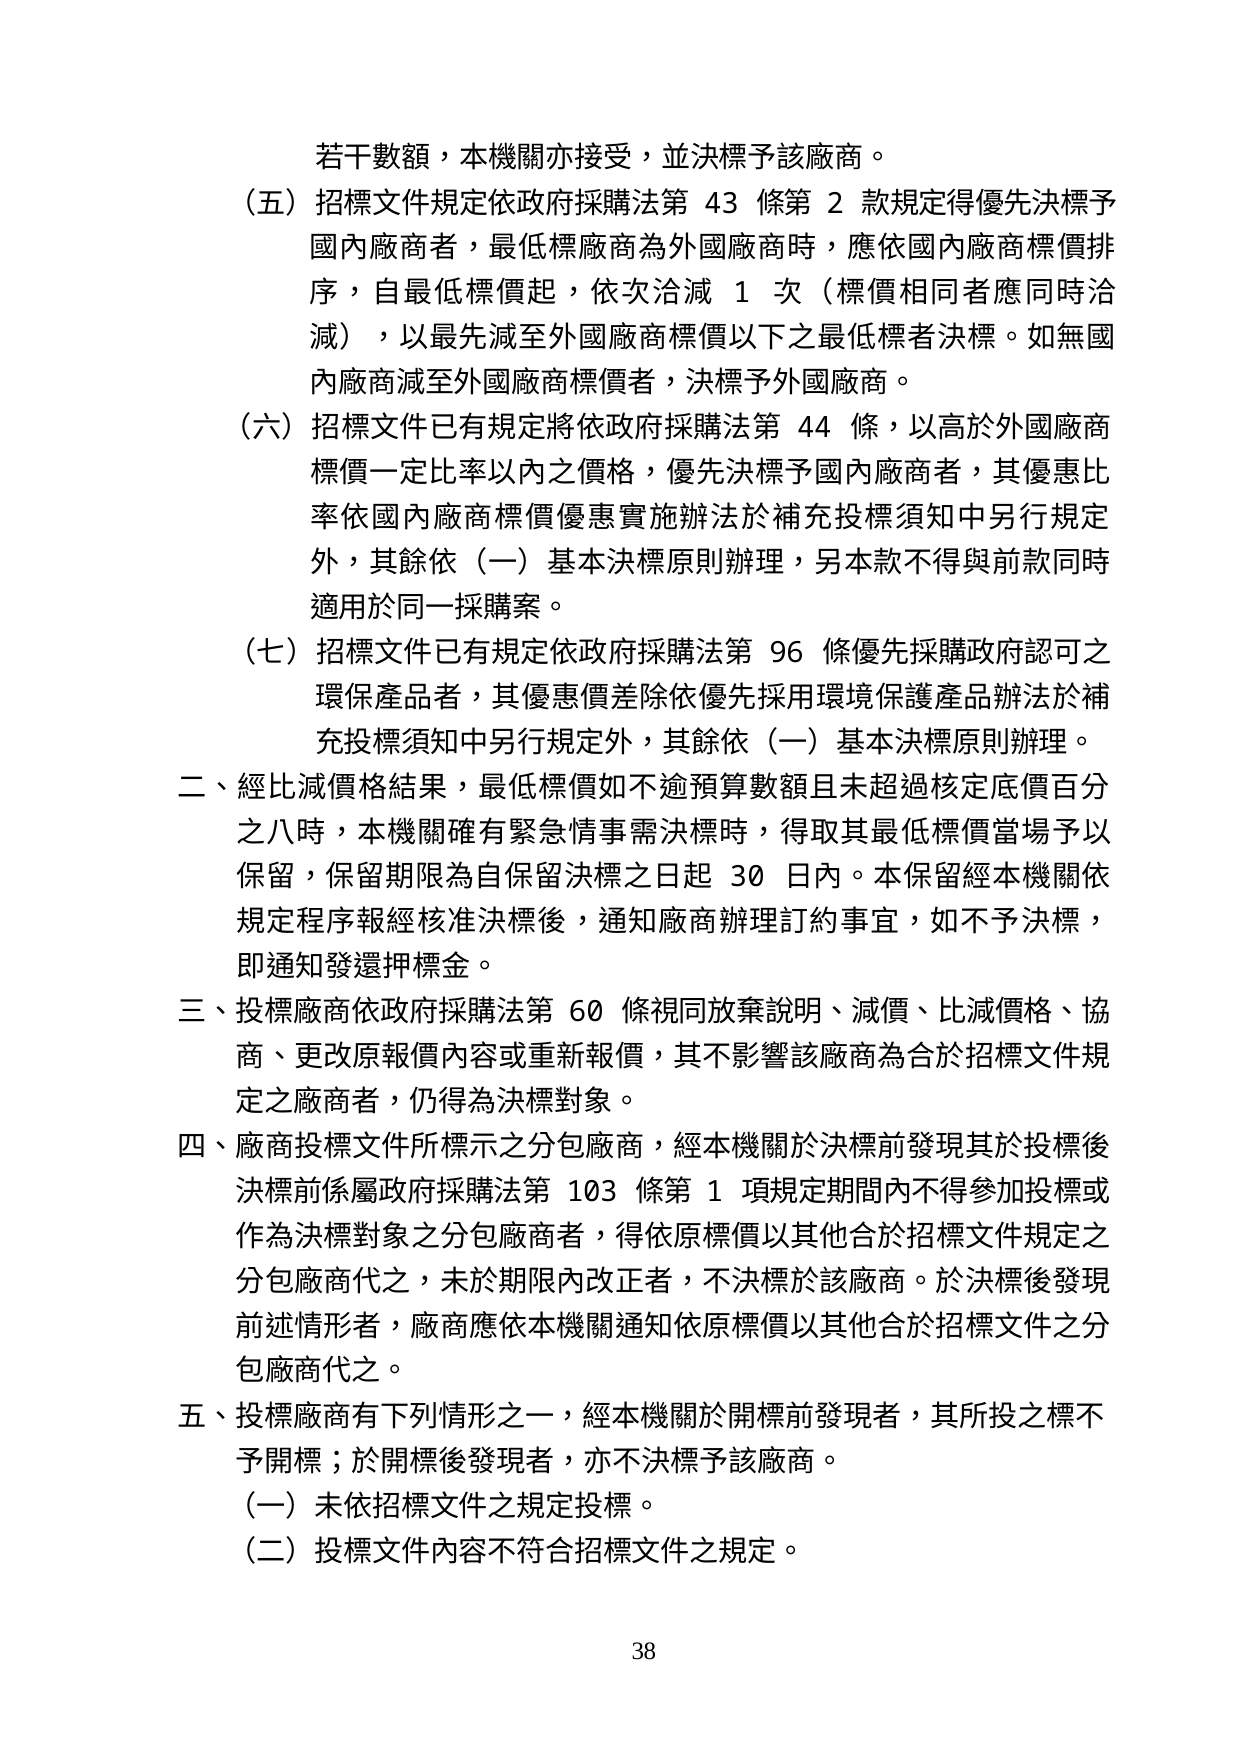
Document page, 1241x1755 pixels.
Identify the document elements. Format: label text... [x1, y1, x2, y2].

text 三、投標廠商依政府採購法第 60 條視同放棄說明、減價、比減價格、協商、更改原報價內容或重新報價，其不影響該廠商為合於招標文件規定之廠商者，仍得為決標對象。 [177, 988, 1111, 1120]
text 五、投標廠商有下列情形之一，經本機關於開標前發現者，其所投之標不予開標；於開標後發現者，亦不決標予該廠商。 [177, 1392, 1111, 1479]
text （二）投標文件內容不符合招標文件之規定。 [227, 1527, 1195, 1570]
text 四、廠商投標文件所標示之分包廠商，經本機關於決標前發現其於投標後決標前係屬政府採購法第 103 條第 1 項規定期間內不得參加投標或作為決標對象之分包廠商者，得依原標價以其他合於招標文件規定之分包廠商代之，未於期限內改正者，不決標於該廠商。於決標後發現前述情形者，廠商應依本機關通知依原標價以其他合於招標文件之分包廠商代之。 [177, 1123, 1111, 1389]
text 若干數額，本機關亦接受，並決標予該廠商。 [315, 134, 1195, 176]
text 二、經比減價格結果，最低標價如不逾預算數額且未超過核定底價百分之八時，本機關確有緊急情事需決標時，得取其最低標價當場予以保留，保留期限為自保留決標之日起 30 日內。本保留經本機關依規定程序報經核准決標後，通知廠商辦理訂約事宜，如不予決標，即通知發還押標金。 [177, 763, 1111, 985]
text （六）招標文件已有規定將依政府採購法第 44 條，以高於外國廠商標價一定比率以內之價格，優先決標予國內廠商者，其優惠比率依國內廠商標價優惠實施辦法於補充投標須知中另行規定外，其餘依（一）基本決標原則辦理，另本款不得與前款同時適用於同一採購案。 [222, 404, 1111, 625]
text （七）招標文件已有規定依政府採購法第 96 條優先採購政府認可之環保產品者，其優惠價差除依優先採用環境保護產品辦法於補充投標須知中另行規定外，其餘依（一）基本決標原則辦理。 [227, 628, 1111, 761]
text （五）招標文件規定依政府採購法第 43 條第 2 款規定得優先決標予國內廠商者，最低標廠商為外國廠商時，應依國內廠商標價排序，自最低標價起，依次洽減 1 次（標價相同者應同時洽減），以最先減至外國廠商標價以下之最低標者決標。如無國內廠商減至外國廠商標價者，決標予外國廠商。 [227, 179, 1118, 401]
text （一）未依招標文件之規定投標。 [227, 1482, 1195, 1524]
